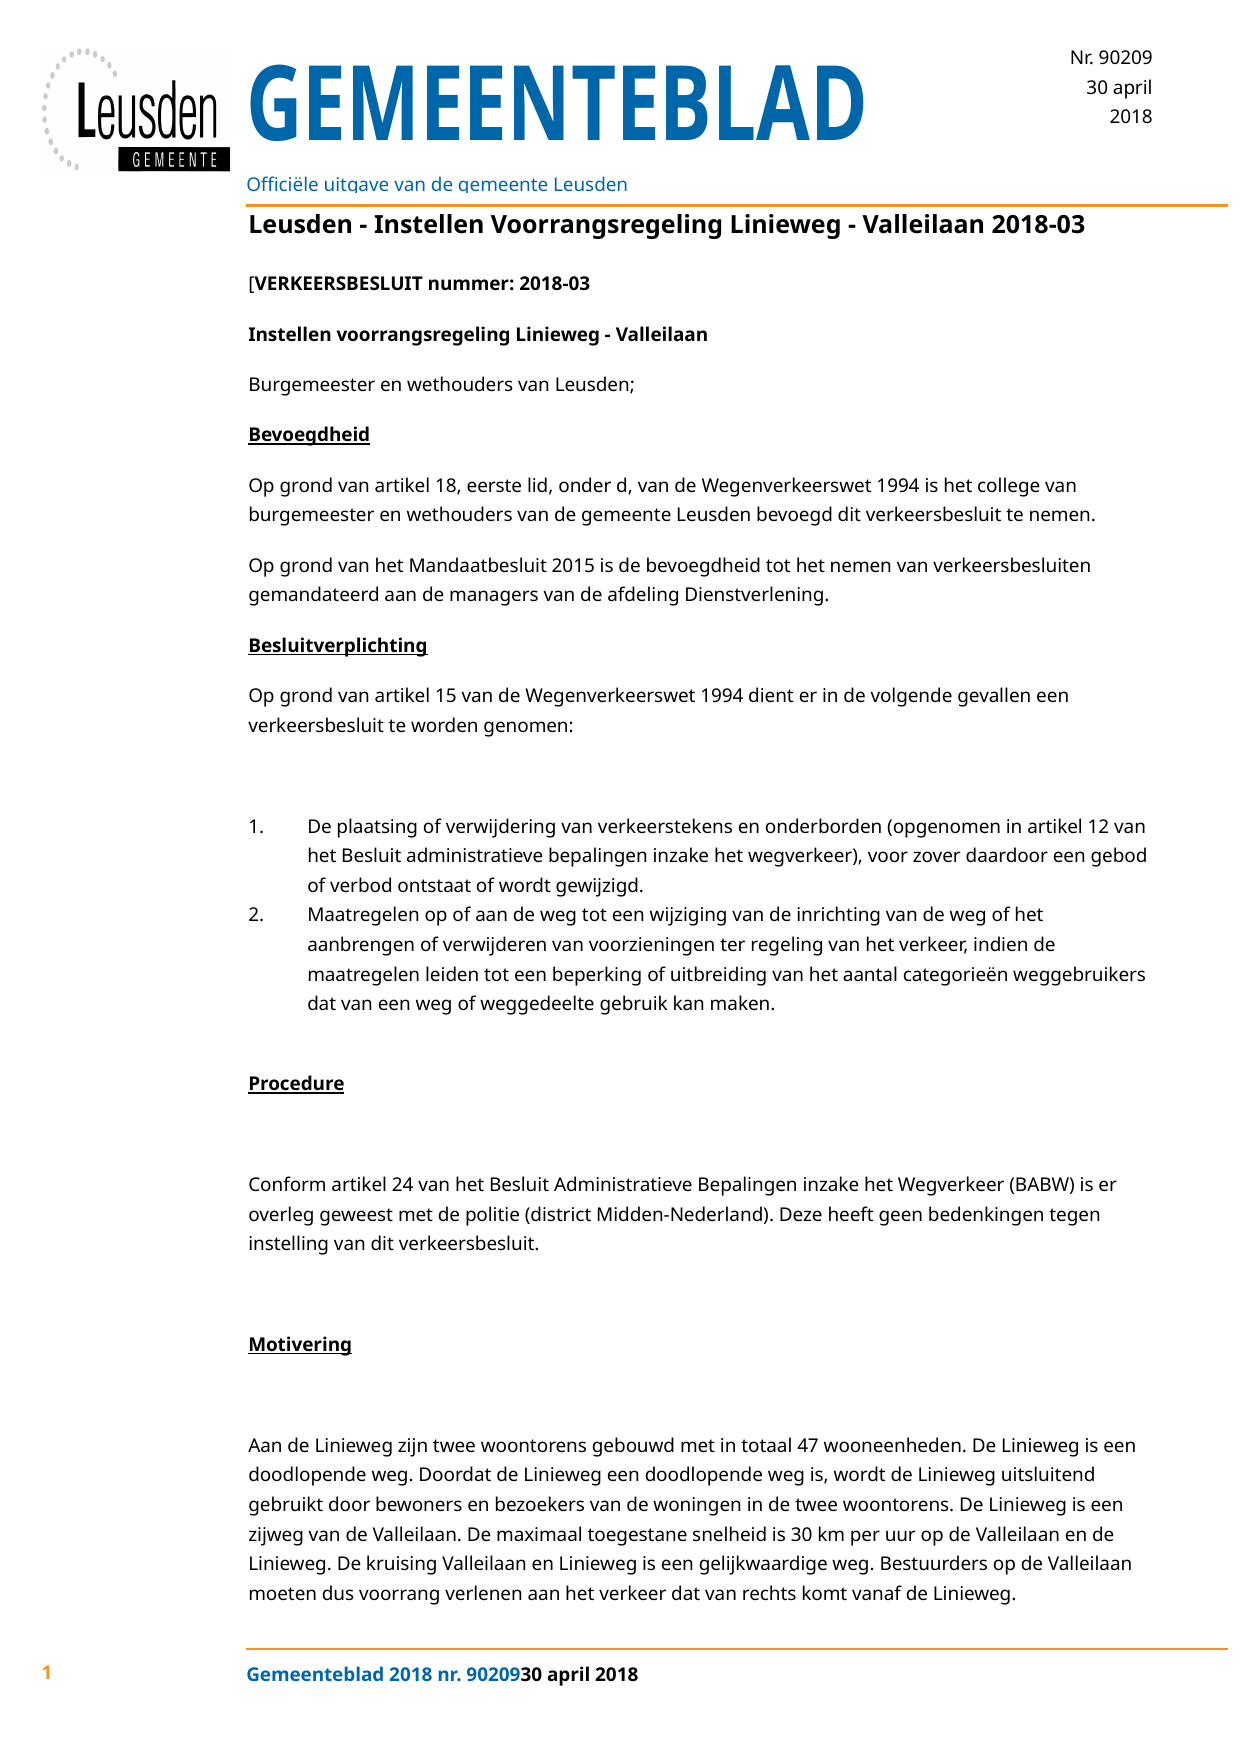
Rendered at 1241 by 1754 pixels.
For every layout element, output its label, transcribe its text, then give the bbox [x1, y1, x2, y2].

picture [41, 47, 231, 172]
text Burgemeester en wethouders van Leusden; [248, 371, 1152, 397]
text Op grond van artikel 18, eerste lid, onder d, van de Wegenverkeerswet 1994 is het college van burgemeester en wethouders van de gemeente Leusden bevoegd dit verkeersbesluit te nemen. [248, 472, 1152, 527]
list Maatregelen op of aan de weg tot een wijziging van de inrichting van de weg of het aanbrengen of verwijderen van voorzieningen ter regeling van het verkeer, indien de maatregelen leiden tot een beperking of uitbreiding van het aantal categorieën weggebruikers dat van een weg of weggedeelte gebruik kan maken. [248, 902, 1152, 1016]
text Procedure [248, 1070, 1152, 1096]
text Motivering [248, 1331, 1152, 1357]
text Aan de Linieweg zijn twee woontorens gebouwd met in totaal 47 wooneenheden. De Linieweg is een doodlopende weg. Doordat de Linieweg een doodlopende weg is, wordt de Linieweg uitsluitend gebruikt door bewoners en bezoekers van de woningen in de twee woontorens. De Linieweg is een zijweg van de Valleilaan. De maximaal toegestane snelheid is 30 km per uur op de Valleilaan en de Linieweg. De kruising Valleilaan en Linieweg is een gelijkwaardige weg. Bestuurders op de Valleilaan moeten dus voorrang verlenen aan het verkeer dat van rechts komt vanaf de Linieweg. [248, 1432, 1152, 1606]
text Instellen voorrangsregeling Linieweg - Valleilaan [248, 321, 1152, 346]
text Leusden - Instellen Voorrangsregeling Linieweg - Valleilaan 2018-03 [248, 207, 1152, 241]
text Besluitverplichting [248, 632, 1152, 658]
text [VERKEERSBESLUIT nummer: 2018-03 [248, 270, 1152, 296]
text Bevoegdheid [248, 422, 1152, 447]
text Op grond van het Mandaatbesluit 2015 is de bevoegdheid tot het nemen van verkeersbesluiten gemandateerd aan de managers van de afdeling Dienstverlening. [248, 552, 1152, 607]
text Op grond van artikel 15 van de Wegenverkeerswet 1994 dient er in de volgende gevallen een verkeersbesluit te worden genomen: [248, 682, 1152, 738]
text Conform artikel 24 van het Besluit Administratieve Bepalingen inzake het Wegverkeer (BABW) is er overleg geweest met de politie (district Midden-Nederland). Deze heeft geen bedenkingen tegen instelling van dit verkeersbesluit. [248, 1171, 1152, 1256]
list De plaatsing of verwijdering van verkeerstekens en onderborden (opgenomen in artikel 12 van het Besluit administratieve bepalingen inzake het wegverkeer), voor zover daardoor een gebod of verbod ontstaat of wordt gewijzigd. [248, 813, 1152, 898]
